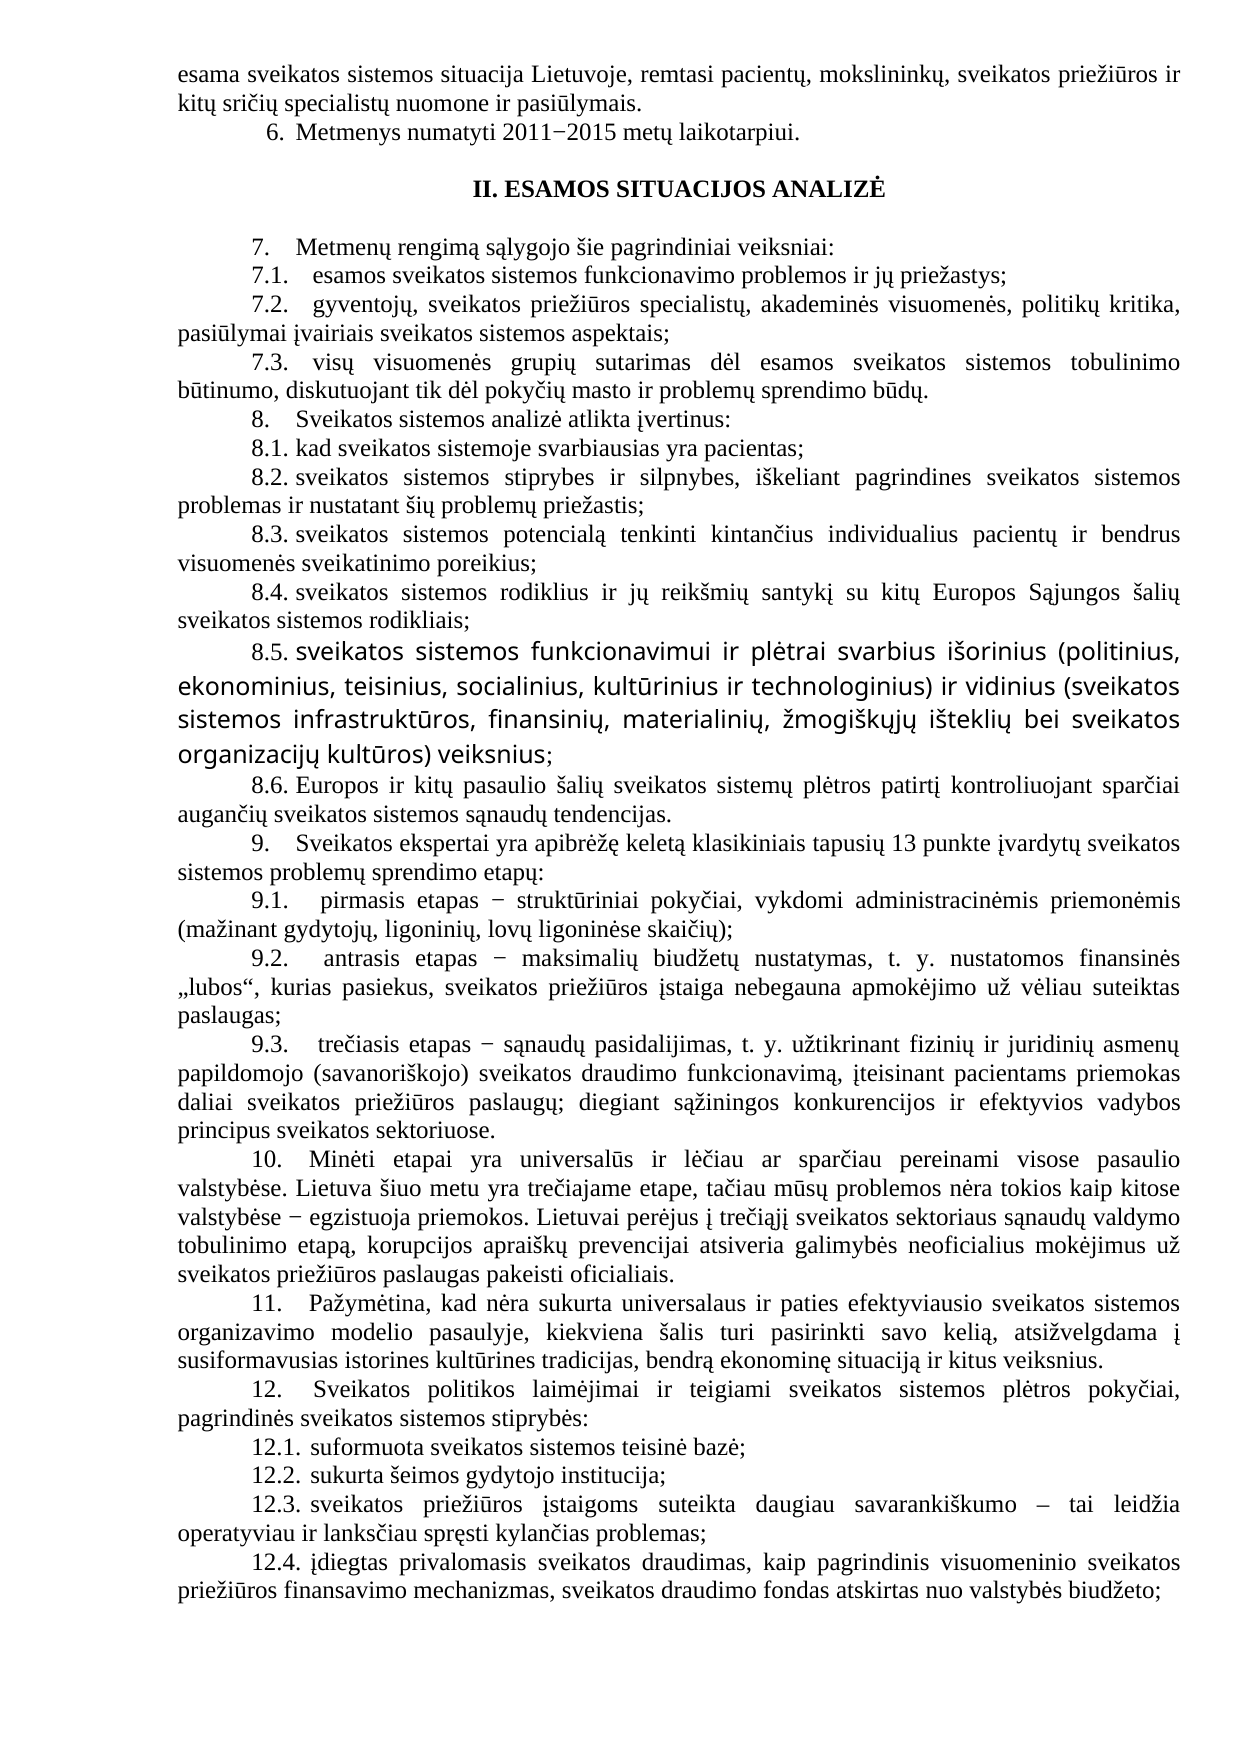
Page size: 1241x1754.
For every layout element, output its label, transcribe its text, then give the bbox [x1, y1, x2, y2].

text II. ESAMOS SITUACIJOS ANALIZĖ [177, 174, 1181, 203]
text 7.2. gyventojų, sveikatos priežiūros specialistų, akademinės visuomenės, politikų kritika, pasiūlymai įvairiais sveikatos sistemos aspektais; [177, 289, 1181, 347]
text 6. Metmenys numatyti 2011−2015 metų laikotarpiui. [177, 117, 1181, 145]
text 9. Sveikatos ekspertai yra apibrėžę keletą klasikiniais tapusių 13 punkte įvardytų sveikatos sistemos problemų sprendimo etapų: [177, 828, 1181, 885]
text 10. Minėti etapai yra universalūs ir lėčiau ar sparčiau pereinami visose pasaulio valstybėse. Lietuva šiuo metu yra trečiajame etape, tačiau mūsų problemos nėra tokios kaip kitose valstybėse − egzistuoja priemokos. Lietuvai perėjus į trečiąjį sveikatos sektoriaus sąnaudų valdymo tobulinimo etapą, korupcijos apraiškų prevencijai atsiveria galimybės neoficialius mokėjimus už sveikatos priežiūros paslaugas pakeisti oficialiais. [177, 1144, 1181, 1288]
text 8. Sveikatos sistemos analizė atlikta įvertinus: [177, 404, 1181, 433]
text 8.4. sveikatos sistemos rodiklius ir jų reikšmių santykį su kitų Europos Sąjungos šalių sveikatos sistemos rodikliais; [177, 577, 1181, 634]
text 9.1. pirmasis etapas − struktūriniai pokyčiai, vykdomi administracinėmis priemonėmis (mažinant gydytojų, ligoninių, lovų ligoninėse skaičių); [177, 885, 1181, 943]
text 8.3. sveikatos sistemos potencialą tenkinti kintančius individualius pacientų ir bendrus visuomenės sveikatinimo poreikius; [177, 519, 1181, 577]
text esama sveikatos sistemos situacija Lietuvoje, remtasi pacientų, mokslininkų, sveikatos priežiūros ir kitų sričių specialistų nuomone ir pasiūlymais. [177, 59, 1181, 117]
text 12.3. sveikatos priežiūros įstaigoms suteikta daugiau savarankiškumo – tai leidžia operatyviau ir lanksčiau spręsti kylančias problemas; [177, 1489, 1181, 1547]
text 9.2. antrasis etapas − maksimalių biudžetų nustatymas, t. y. nustatomos finansinės „lubos“, kurias pasiekus, sveikatos priežiūros įstaiga nebegauna apmokėjimo už vėliau suteiktas paslaugas; [177, 943, 1181, 1029]
text 12.2. sukurta šeimos gydytojo institucija; [177, 1460, 1181, 1489]
text 11. Pažymėtina, kad nėra sukurta universalaus ir paties efektyviausio sveikatos sistemos organizavimo modelio pasaulyje, kiekviena šalis turi pasirinkti savo kelią, atsižvelgdama į susiformavusias istorines kultūrines tradicijas, bendrą ekonominę situaciją ir kitus veiksnius. [177, 1288, 1181, 1374]
text 9.3. trečiasis etapas − sąnaudų pasidalijimas, t. y. užtikrinant fizinių ir juridinių asmenų papildomojo (savanoriškojo) sveikatos draudimo funkcionavimą, įteisinant pacientams priemokas daliai sveikatos priežiūros paslaugų; diegiant sąžiningos konkurencijos ir efektyvios vadybos principus sveikatos sektoriuose. [177, 1029, 1181, 1144]
text 7.3. visų visuomenės grupių sutarimas dėl esamos sveikatos sistemos tobulinimo būtinumo, diskutuojant tik dėl pokyčių masto ir problemų sprendimo būdų. [177, 347, 1181, 404]
text 8.5. sveikatos sistemos funkcionavimui ir plėtrai svarbius išorinius (politinius, ekonominius, teisinius, socialinius, kultūrinius ir technologinius) ir vidinius (sveikatos sistemos infrastruktūros, finansinių, materialinių, žmogiškųjų išteklių bei sveikatos organizacijų kultūros) veiksnius; [177, 634, 1181, 770]
text 7.1. esamos sveikatos sistemos funkcionavimo problemos ir jų priežastys; [177, 260, 1181, 289]
text 7. Metmenų rengimą sąlygojo šie pagrindiniai veiksniai: [177, 232, 1181, 260]
text 12.4. įdiegtas privalomasis sveikatos draudimas, kaip pagrindinis visuomeninio sveikatos priežiūros finansavimo mechanizmas, sveikatos draudimo fondas atskirtas nuo valstybės biudžeto; [177, 1547, 1181, 1604]
text 8.6. Europos ir kitų pasaulio šalių sveikatos sistemų plėtros patirtį kontroliuojant sparčiai augančių sveikatos sistemos sąnaudų tendencijas. [177, 770, 1181, 828]
text 12.1. suformuota sveikatos sistemos teisinė bazė; [177, 1432, 1181, 1460]
text 12. Sveikatos politikos laimėjimai ir teigiami sveikatos sistemos plėtros pokyčiai, pagrindinės sveikatos sistemos stiprybės: [177, 1374, 1181, 1432]
text 8.1. kad sveikatos sistemoje svarbiausias yra pacientas; [177, 433, 1181, 462]
text 8.2. sveikatos sistemos stiprybes ir silpnybes, iškeliant pagrindines sveikatos sistemos problemas ir nustatant šių problemų priežastis; [177, 462, 1181, 519]
